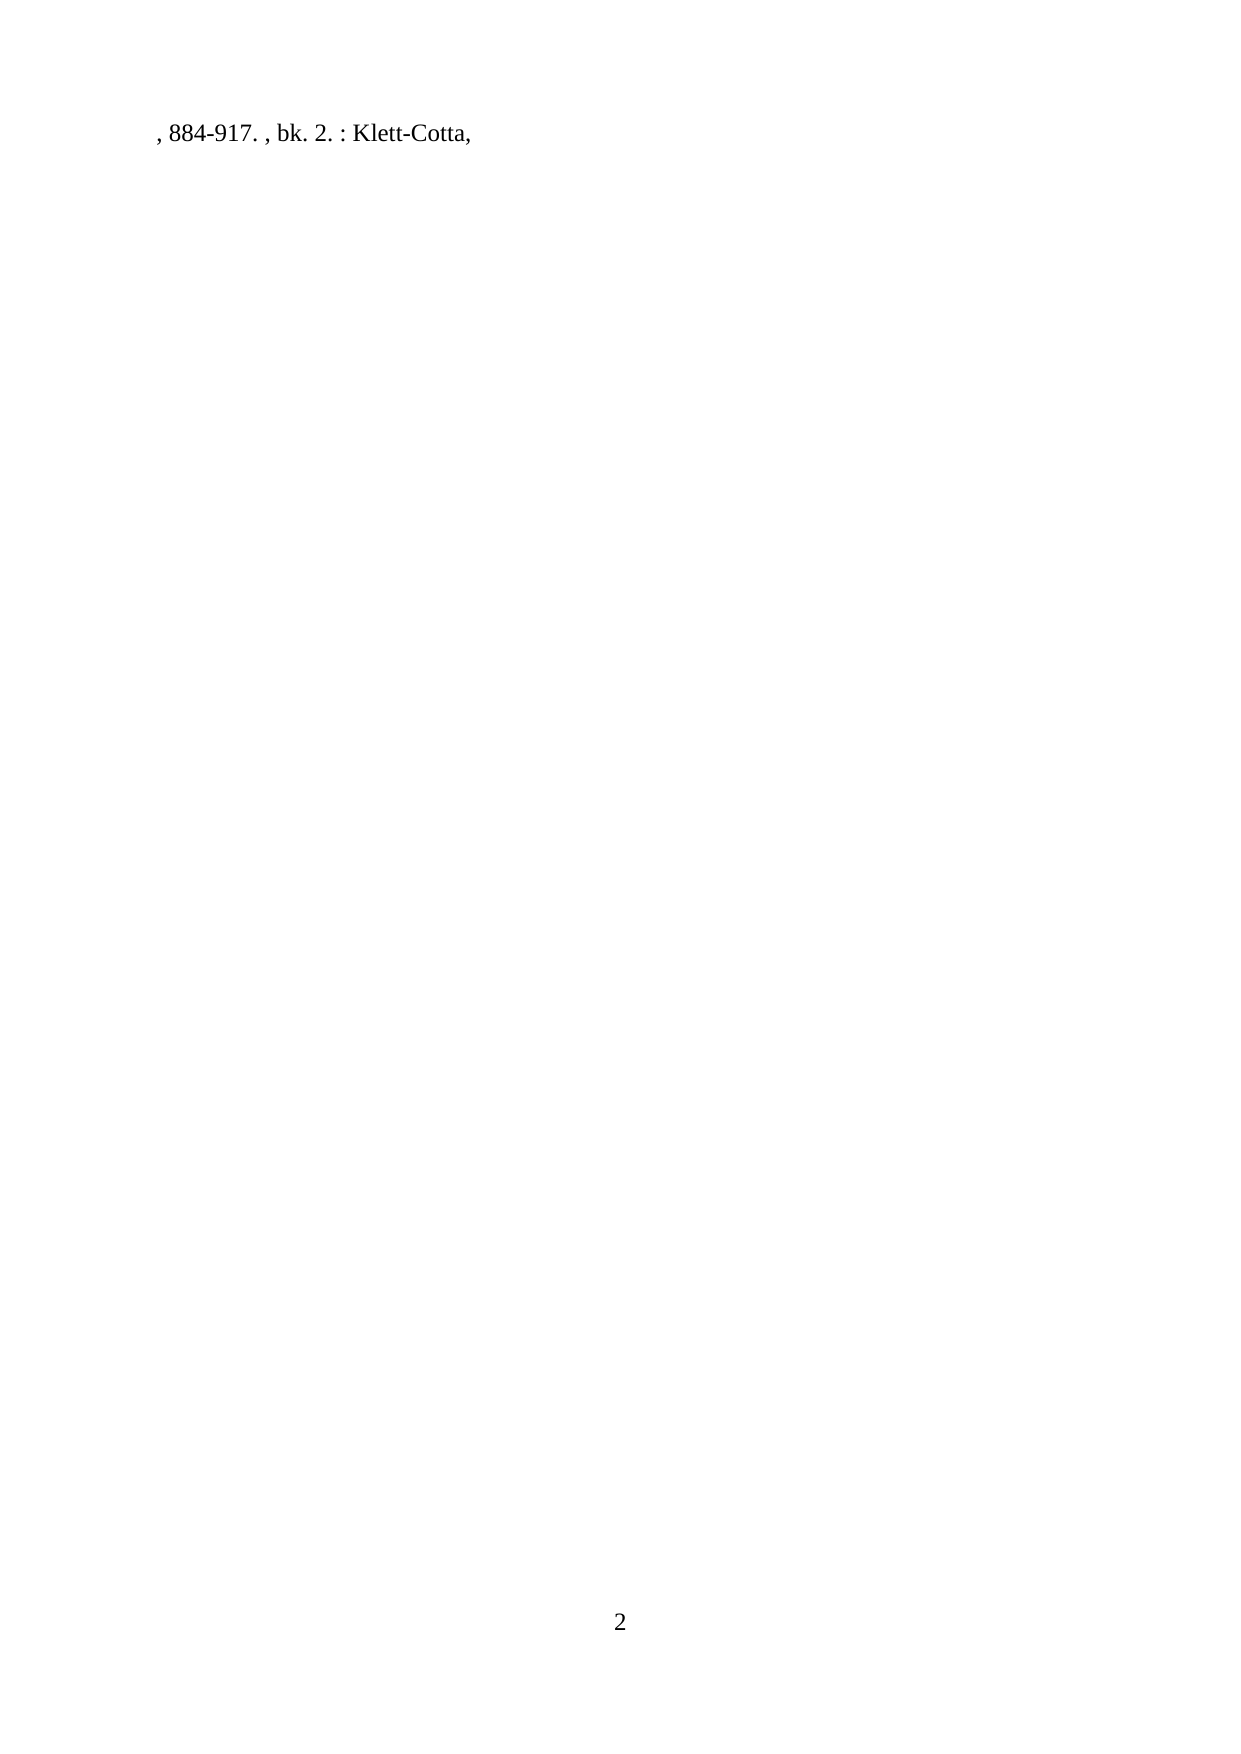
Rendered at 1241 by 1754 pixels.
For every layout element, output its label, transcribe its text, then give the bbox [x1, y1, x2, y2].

text , 884-917. , bk. 2. : Klett-Cotta, [118, 118, 1122, 147]
